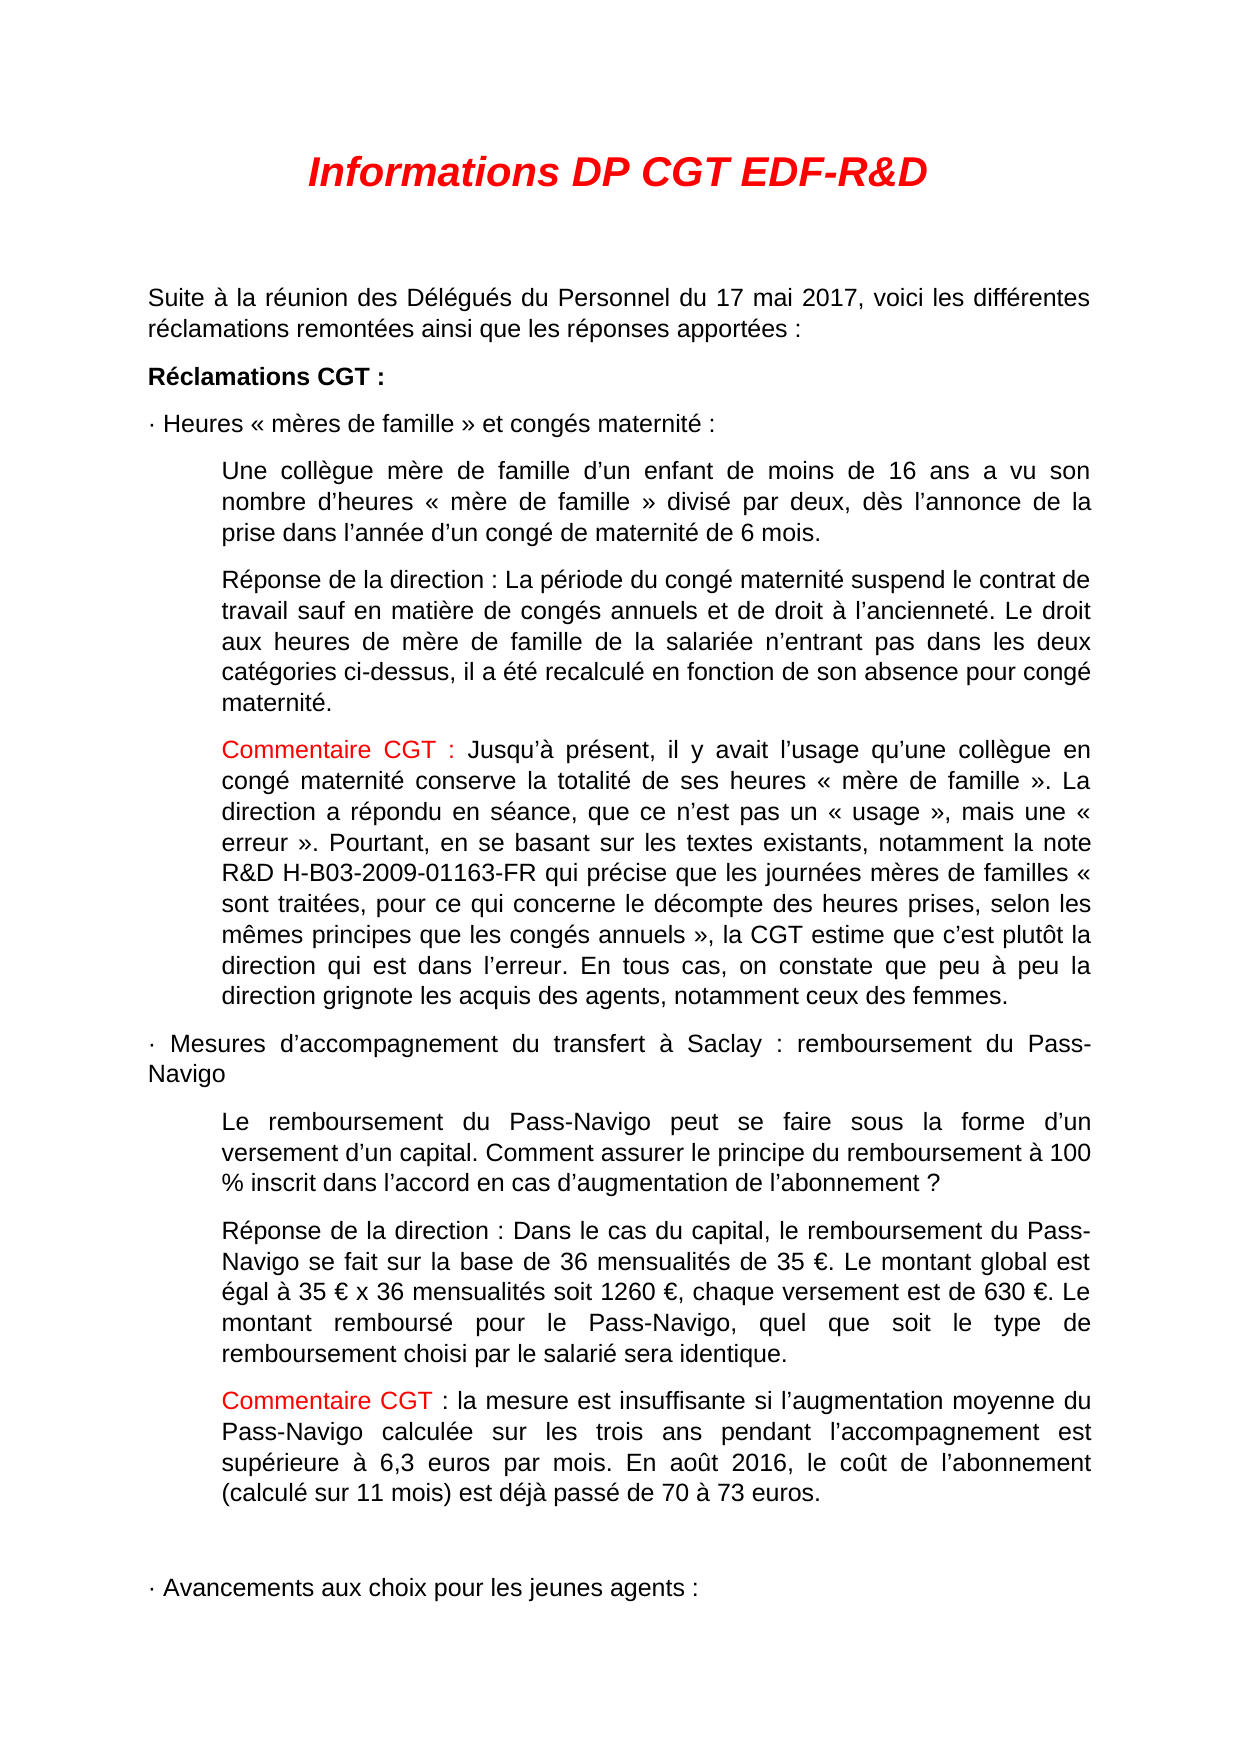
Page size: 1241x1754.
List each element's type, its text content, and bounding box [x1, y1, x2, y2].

text Réclamations CGT : [148, 362, 1093, 390]
text · Heures « mères de famille » et congés maternité : [148, 409, 1093, 438]
text · Avancements aux choix pour les jeunes agents : [148, 1573, 1093, 1602]
text Une collègue mère de famille d’un enfant de moins de 16 ans a vu son nombre d’heures « mère de famille » divisé par deux, dès l’annonce de la prise dans l’année d’un congé de maternité de 6 mois. [221, 456, 1093, 547]
text Commentaire CGT : la mesure est insuffisante si l’augmentation moyenne du Pass-Navigo calculée sur les trois ans pendant l’accompagnement est supérieure à 6,3 euros par mois. En août 2016, le coût de l’abonnement (calculé sur 11 mois) est déjà passé de 70 à 73 euros. [221, 1386, 1093, 1507]
text · Mesures d’accompagnement du transfert à Saclay : remboursement du Pass-Navigo [148, 1029, 1093, 1088]
text Réponse de la direction : Dans le cas du capital, le remboursement du Pass-Navigo se fait sur la base de 36 mensualités de 35 €. Le montant global est égal à 35 € x 36 mensualités soit 1260 €, chaque versement est de 630 €. Le montant remboursé pour le Pass-Navigo, quel que soit le type de remboursement choisi par le salarié sera identique. [221, 1216, 1093, 1367]
text Le remboursement du Pass-Navigo peut se faire sous la forme d’un versement d’un capital. Comment assurer le principe du remboursement à 100 % inscrit dans l’accord en cas d’augmentation de l’abonnement ? [221, 1107, 1093, 1197]
text Suite à la réunion des Délégués du Personnel du 17 mai 2017, voici les différentes réclamations remontées ainsi que les réponses apportées : [148, 283, 1093, 343]
text Informations DP CGT EDF-R&D [148, 148, 1093, 196]
text Commentaire CGT : Jusqu’à présent, il y avait l’usage qu’une collègue en congé maternité conserve la totalité de ses heures « mère de famille ». La direction a répondu en séance, que ce n’est pas un « usage », mais une « erreur ». Pourtant, en se basant sur les textes existants, notamment la note R&D H-B03-2009-01163-FR qui précise que les journées mères de familles « sont traitées, pour ce qui concerne le décompte des heures prises, selon les mêmes principes que les congés annuels », la CGT estime que c’est plutôt la direction qui est dans l’erreur. En tous cas, on constate que peu à peu la direction grignote les acquis des agents, notamment ceux des femmes. [221, 736, 1093, 1010]
text Réponse de la direction : La période du congé maternité suspend le contrat de travail sauf en matière de congés annuels et de droit à l’ancienneté. Le droit aux heures de mère de famille de la salariée n’entrant pas dans les deux catégories ci-dessus, il a été recalculé en fonction de son absence pour congé maternité. [221, 565, 1093, 717]
